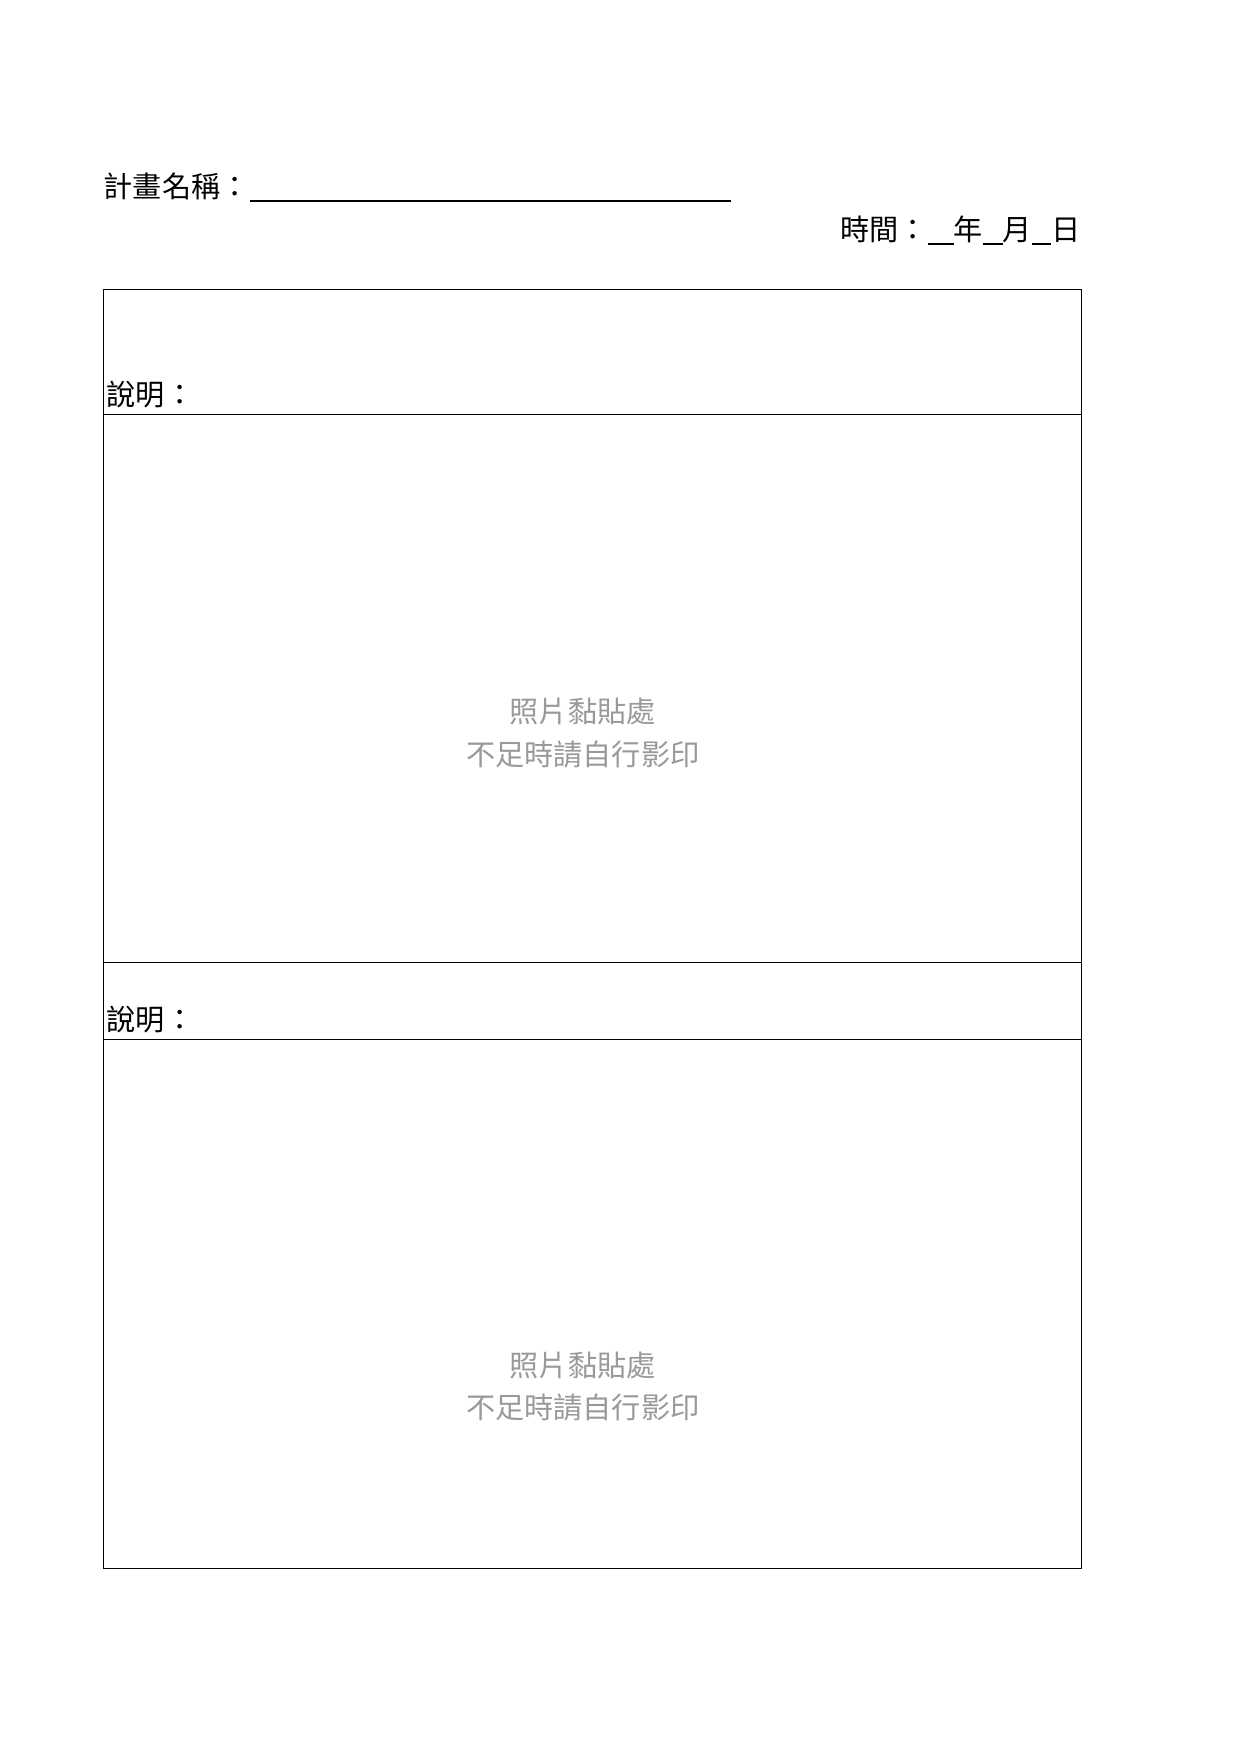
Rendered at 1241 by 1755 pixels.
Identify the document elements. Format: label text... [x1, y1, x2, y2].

table_cell 說明： [104, 963, 1081, 1039]
table_header 說明： [104, 290, 1081, 414]
text 計畫名稱： [103, 164, 1080, 206]
table_cell [104, 415, 1081, 962]
table_cell [104, 1040, 1081, 1568]
text 時間： 年 月 日 [103, 206, 1080, 248]
